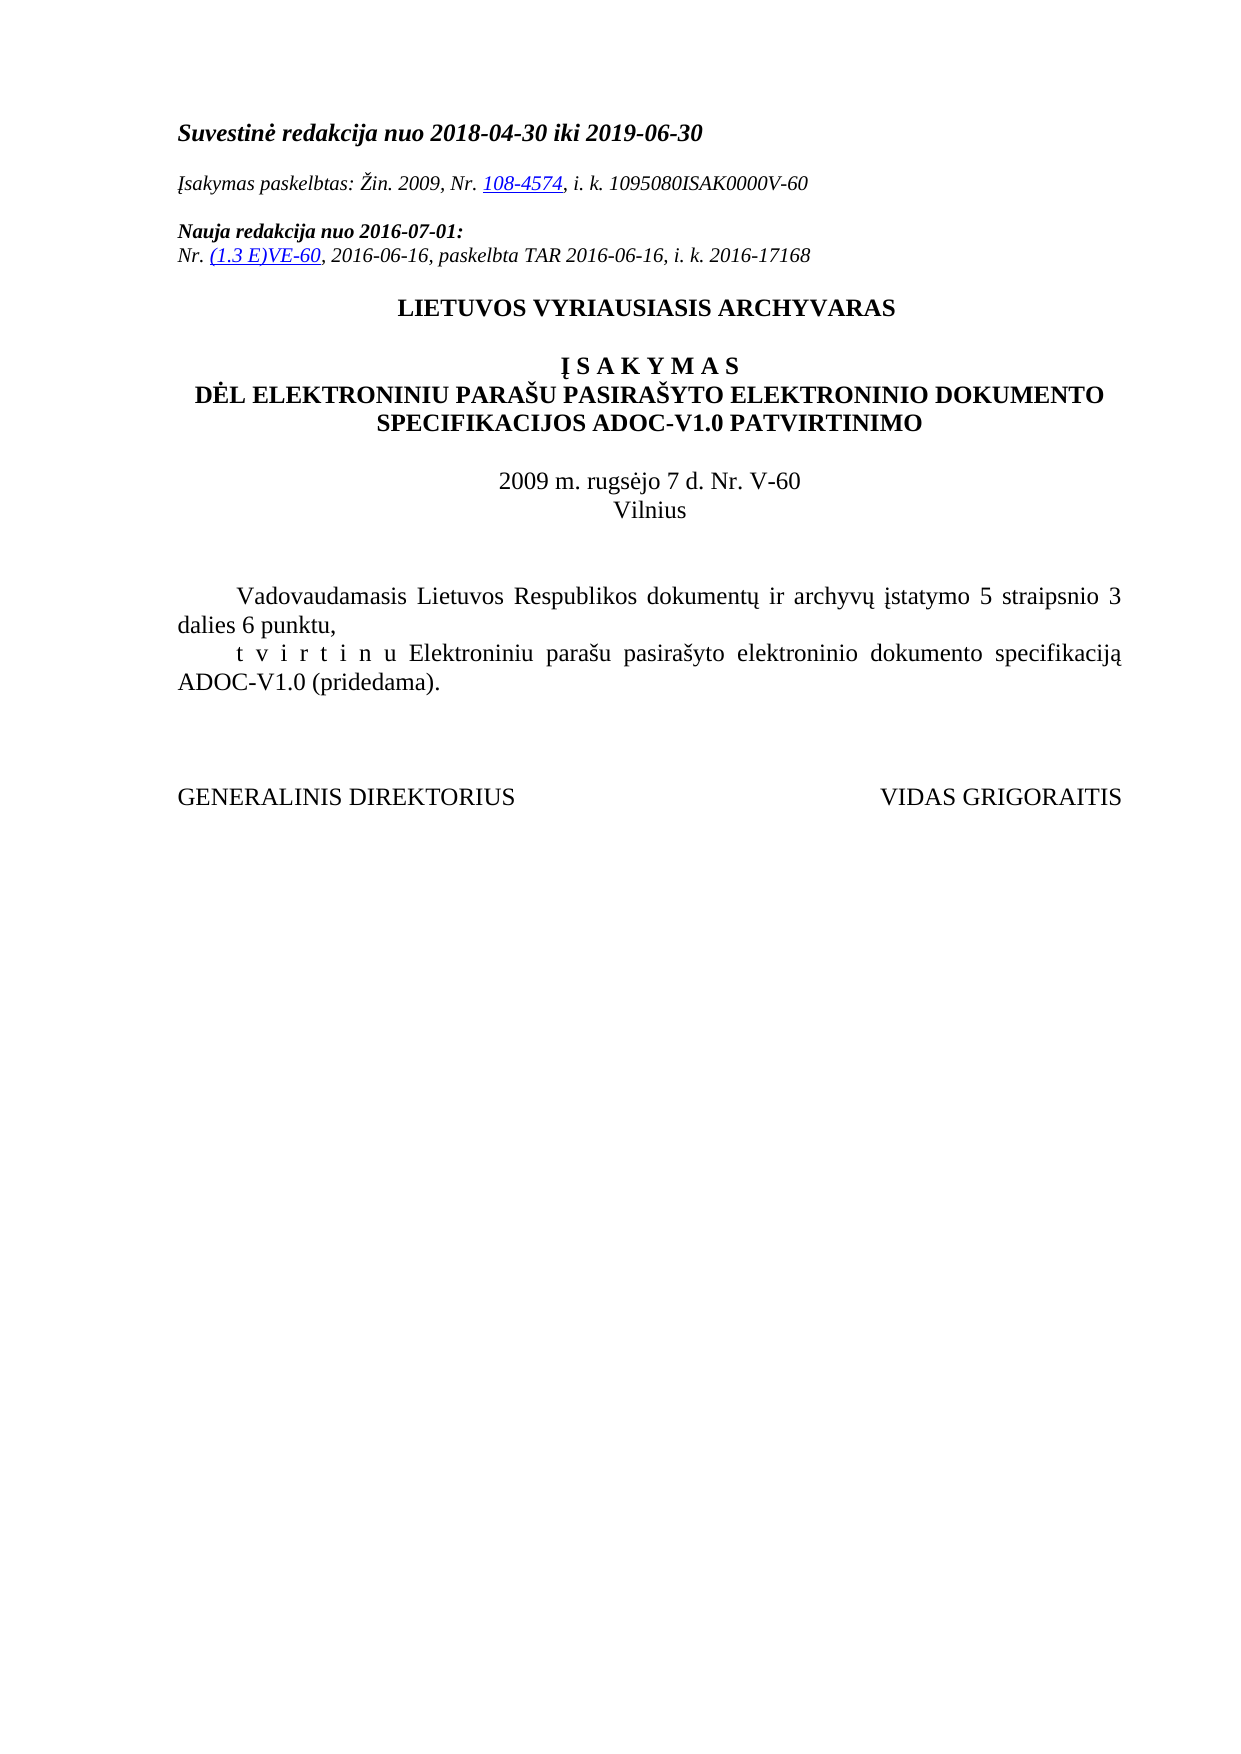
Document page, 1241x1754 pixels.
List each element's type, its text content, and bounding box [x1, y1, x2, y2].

text Nauja redakcija nuo 2016-07-01: [177, 219, 1122, 243]
text Įsakymas paskelbtas: Žin. 2009, Nr. 108-4574, i. k. 1095080ISAK0000V-60 [177, 171, 1122, 195]
text Į S A K Y M A S [177, 351, 1122, 380]
text DĖL ELEKTRONINIU PARAŠU PASIRAŠYTO ELEKTRONINIO DOKUMENTO SPECIFIKACIJOS ADOC-V1.0 PATVIRTINIMO [177, 380, 1122, 437]
text Nr. (1.3 E)VE-60, 2016-06-16, paskelbta TAR 2016-06-16, i. k. 2016-17168 [177, 243, 1122, 267]
text t v i r t i n u Elektroniniu parašu pasirašyto elektroninio dokumento specifikaciją ADOC-V1.0 (pridedama). [177, 638, 1122, 696]
text LIETUVOS VYRIAUSIASIS ARCHYVARAS [177, 293, 1122, 322]
text Generalinis direktorius Vidas Grigoraitis [177, 782, 1122, 811]
text 2009 m. rugsėjo 7 d. Nr. V-60 [177, 466, 1122, 495]
text Vadovaudamasis Lietuvos Respublikos dokumentų ir archyvų įstatymo 5 straipsnio 3 dalies 6 punktu, [177, 581, 1122, 638]
text Suvestinė redakcija nuo 2018-04-30 iki 2019-06-30 [177, 118, 1122, 147]
text Vilnius [177, 495, 1122, 523]
